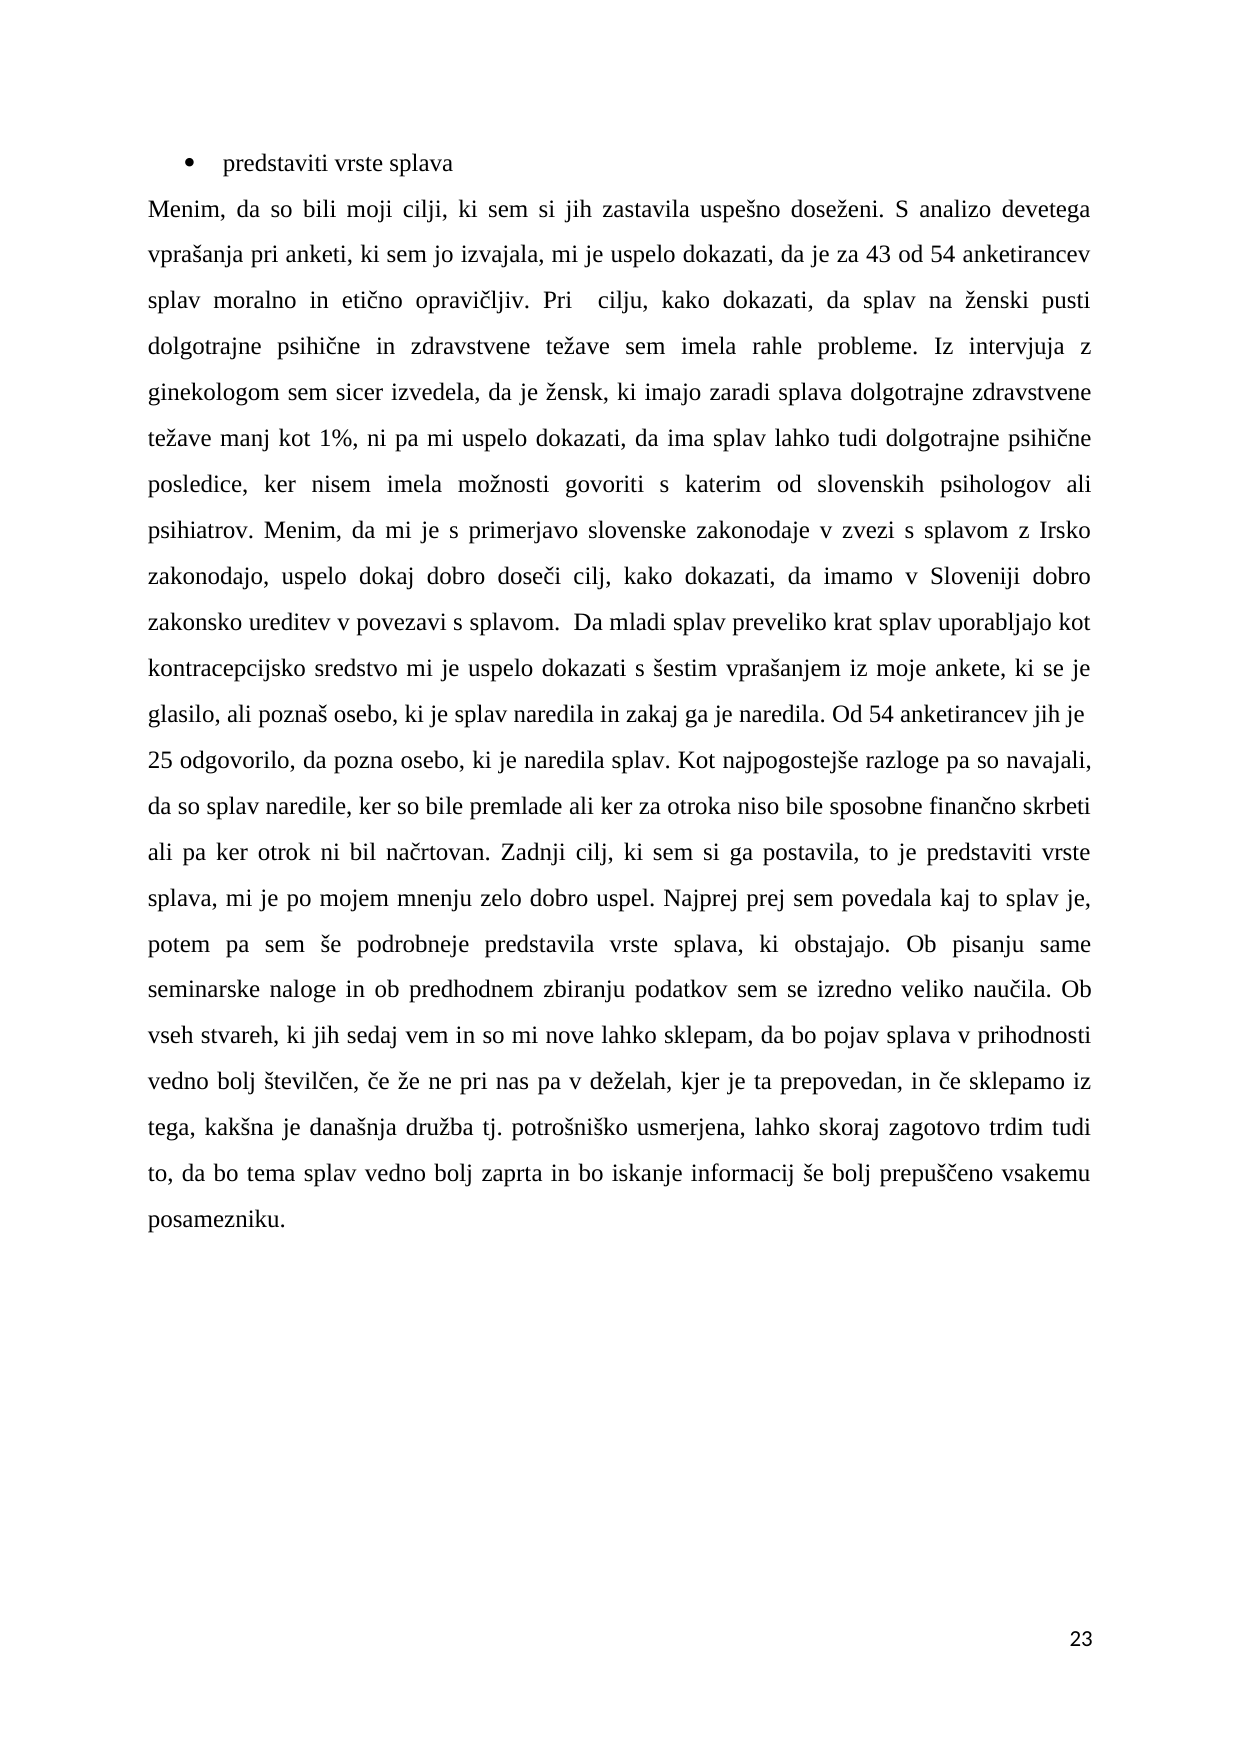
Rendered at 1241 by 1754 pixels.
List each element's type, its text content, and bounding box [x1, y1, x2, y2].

list predstaviti vrste splava [185, 148, 1092, 176]
text Menim, da so bili moji cilji, ki sem si jih zastavila uspešno doseženi. S analizo devetega vprašanja pri anketi, ki sem jo izvajala, mi je uspelo dokazati, da je za 43 od 54 anketirancev splav moralno in etično opravičljiv. Pri cilju, kako dokazati, da splav na ženski pusti dolgotrajne psihične in zdravstvene težave sem imela rahle probleme. Iz intervjuja z ginekologom sem sicer izvedela, da je žensk, ki imajo zaradi splava dolgotrajne zdravstvene težave manj kot 1%, ni pa mi uspelo dokazati, da ima splav lahko tudi dolgotrajne psihične posledice, ker nisem imela možnosti govoriti s katerim od slovenskih psihologov ali psihiatrov. Menim, da mi je s primerjavo slovenske zakonodaje v zvezi s splavom z Irsko zakonodajo, uspelo dokaj dobro doseči cilj, kako dokazati, da imamo v Sloveniji dobro zakonsko ureditev v povezavi s splavom. Da mladi splav preveliko krat splav uporabljajo kot kontracepcijsko sredstvo mi je uspelo dokazati s šestim vprašanjem iz moje ankete, ki se je glasilo, ali poznaš osebo, ki je splav naredila in zakaj ga je naredila. Od 54 anketirancev jih je [148, 194, 1092, 728]
text 25 odgovorilo, da pozna osebo, ki je naredila splav. Kot najpogostejše razloge pa so navajali, da so splav naredile, ker so bile premlade ali ker za otroka niso bile sposobne finančno skrbeti ali pa ker otrok ni bil načrtovan. Zadnji cilj, ki sem si ga postavila, to je predstaviti vrste splava, mi je po mojem mnenju zelo dobro uspel. Najprej prej sem povedala kaj to splav je, potem pa sem še podrobneje predstavila vrste splava, ki obstajajo. Ob pisanju same seminarske naloge in ob predhodnem zbiranju podatkov sem se izredno veliko naučila. Ob vseh stvareh, ki jih sedaj vem in so mi nove lahko sklepam, da bo pojav splava v prihodnosti vedno bolj številčen, če že ne pri nas pa v deželah, kjer je ta prepovedan, in če sklepamo iz tega, kakšna je današnja družba tj. potrošniško usmerjena, lahko skoraj zagotovo trdim tudi to, da bo tema splav vedno bolj zaprta in bo iskanje informacij še bolj prepuščeno vsakemu posamezniku. [148, 745, 1092, 1233]
